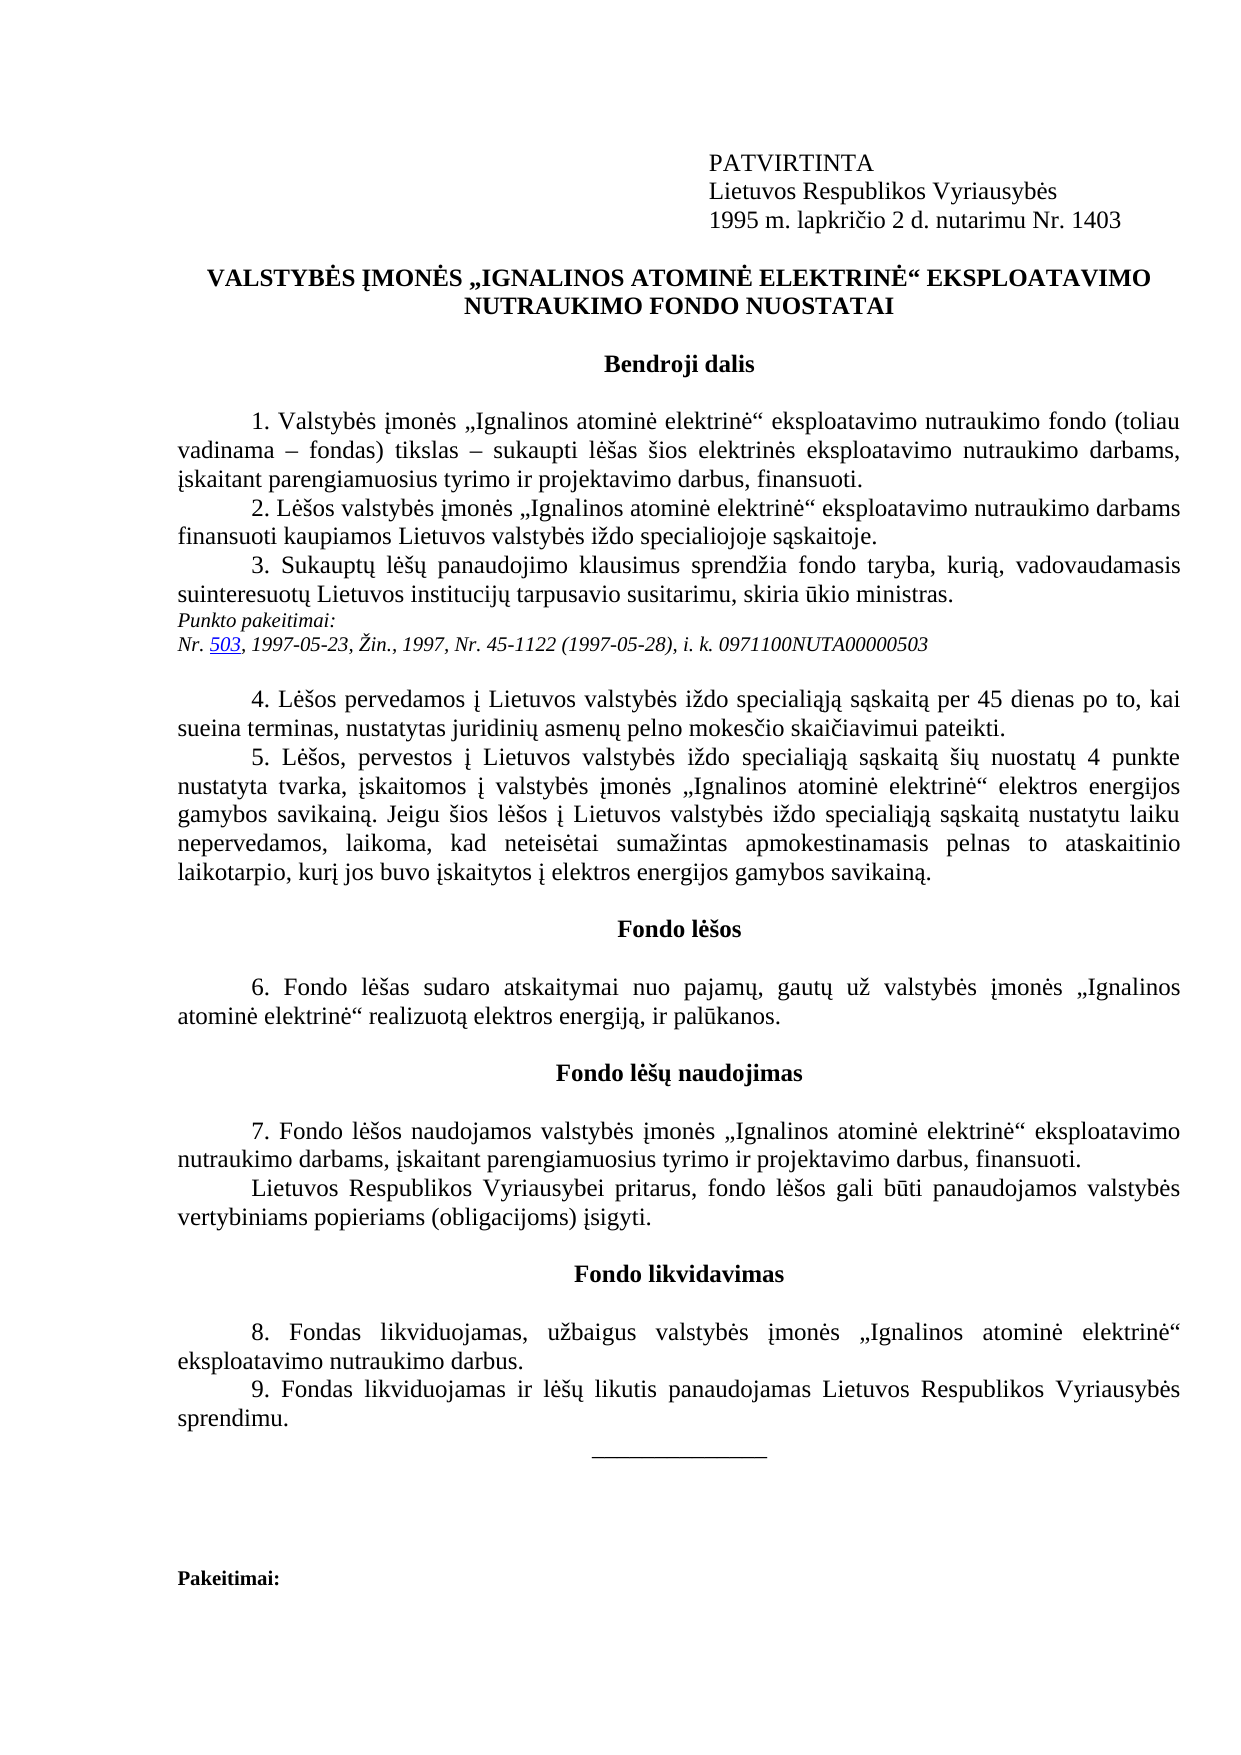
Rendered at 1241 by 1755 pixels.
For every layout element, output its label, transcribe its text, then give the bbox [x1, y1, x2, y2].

text Valstybės įmonės „Ignalinos atominė elektrinė“ eksploatavimo nutraukimo fondo nuostatai [177, 263, 1181, 320]
text 9. Fondas likviduojamas ir lėšų likutis panaudojamas Lietuvos Respublikos Vyriausybės sprendimu. [177, 1374, 1181, 1432]
text 1995 m. lapkričio 2 d. nutarimu Nr. 1403 [177, 205, 1181, 234]
text Fondo likvidavimas [177, 1259, 1181, 1288]
text Nr. 503, 1997-05-23, Žin., 1997, Nr. 45-1122 (1997-05-28), i. k. 0971100NUTA00000503 [177, 632, 1181, 656]
text Pakeitimai: [177, 1566, 1181, 1590]
text 4. Lėšos pervedamos į Lietuvos valstybės iždo specialiąją sąskaitą per 45 dienas po to, kai sueina terminas, nustatytas juridinių asmenų pelno mokesčio skaičiavimui pateikti. [177, 684, 1181, 742]
text 7. Fondo lėšos naudojamos valstybės įmonės „Ignalinos atominė elektrinė“ eksploatavimo nutraukimo darbams, įskaitant parengiamuosius tyrimo ir projektavimo darbus, finansuoti. [177, 1116, 1181, 1173]
text Lietuvos Respublikos Vyriausybei pritarus, fondo lėšos gali būti panaudojamos valstybės vertybiniams popieriams (obligacijoms) įsigyti. [177, 1173, 1181, 1231]
text Fondo lėšos [177, 914, 1181, 943]
text Fondo lėšų naudojimas [177, 1058, 1181, 1087]
text 1. Valstybės įmonės „Ignalinos atominė elektrinė“ eksploatavimo nutraukimo fondo (toliau vadinama – fondas) tikslas – sukaupti lėšas šios elektrinės eksploatavimo nutraukimo darbams, įskaitant parengiamuosius tyrimo ir projektavimo darbus, finansuoti. [177, 406, 1181, 493]
text 6. Fondo lėšas sudaro atskaitymai nuo pajamų, gautų už valstybės įmonės „Ignalinos atominė elektrinė“ realizuotą elektros energiją, ir palūkanos. [177, 972, 1181, 1029]
text Lietuvos Respublikos Vyriausybės [177, 176, 1181, 205]
text Bendroji dalis [177, 349, 1181, 378]
text Punkto pakeitimai: [177, 608, 1181, 632]
text PATVIRTINTA [177, 148, 1181, 176]
text 3. Sukauptų lėšų panaudojimo klausimus sprendžia fondo taryba, kurią, vadovaudamasis suinteresuotų Lietuvos institucijų tarpusavio susitarimu, skiria ūkio ministras. [177, 550, 1181, 608]
text 2. Lėšos valstybės įmonės „Ignalinos atominė elektrinė“ eksploatavimo nutraukimo darbams finansuoti kaupiamos Lietuvos valstybės iždo specialiojoje sąskaitoje. [177, 493, 1181, 550]
text ______________ [177, 1432, 1181, 1461]
text 8. Fondas likviduojamas, užbaigus valstybės įmonės „Ignalinos atominė elektrinė“ eksploatavimo nutraukimo darbus. [177, 1317, 1181, 1374]
text 5. Lėšos, pervestos į Lietuvos valstybės iždo specialiąją sąskaitą šių nuostatų 4 punkte nustatyta tvarka, įskaitomos į valstybės įmonės „Ignalinos atominė elektrinė“ elektros energijos gamybos savikainą. Jeigu šios lėšos į Lietuvos valstybės iždo specialiąją sąskaitą nustatytu laiku nepervedamos, laikoma, kad neteisėtai sumažintas apmokestinamasis pelnas to ataskaitinio laikotarpio, kurį jos buvo įskaitytos į elektros energijos gamybos savikainą. [177, 742, 1181, 886]
